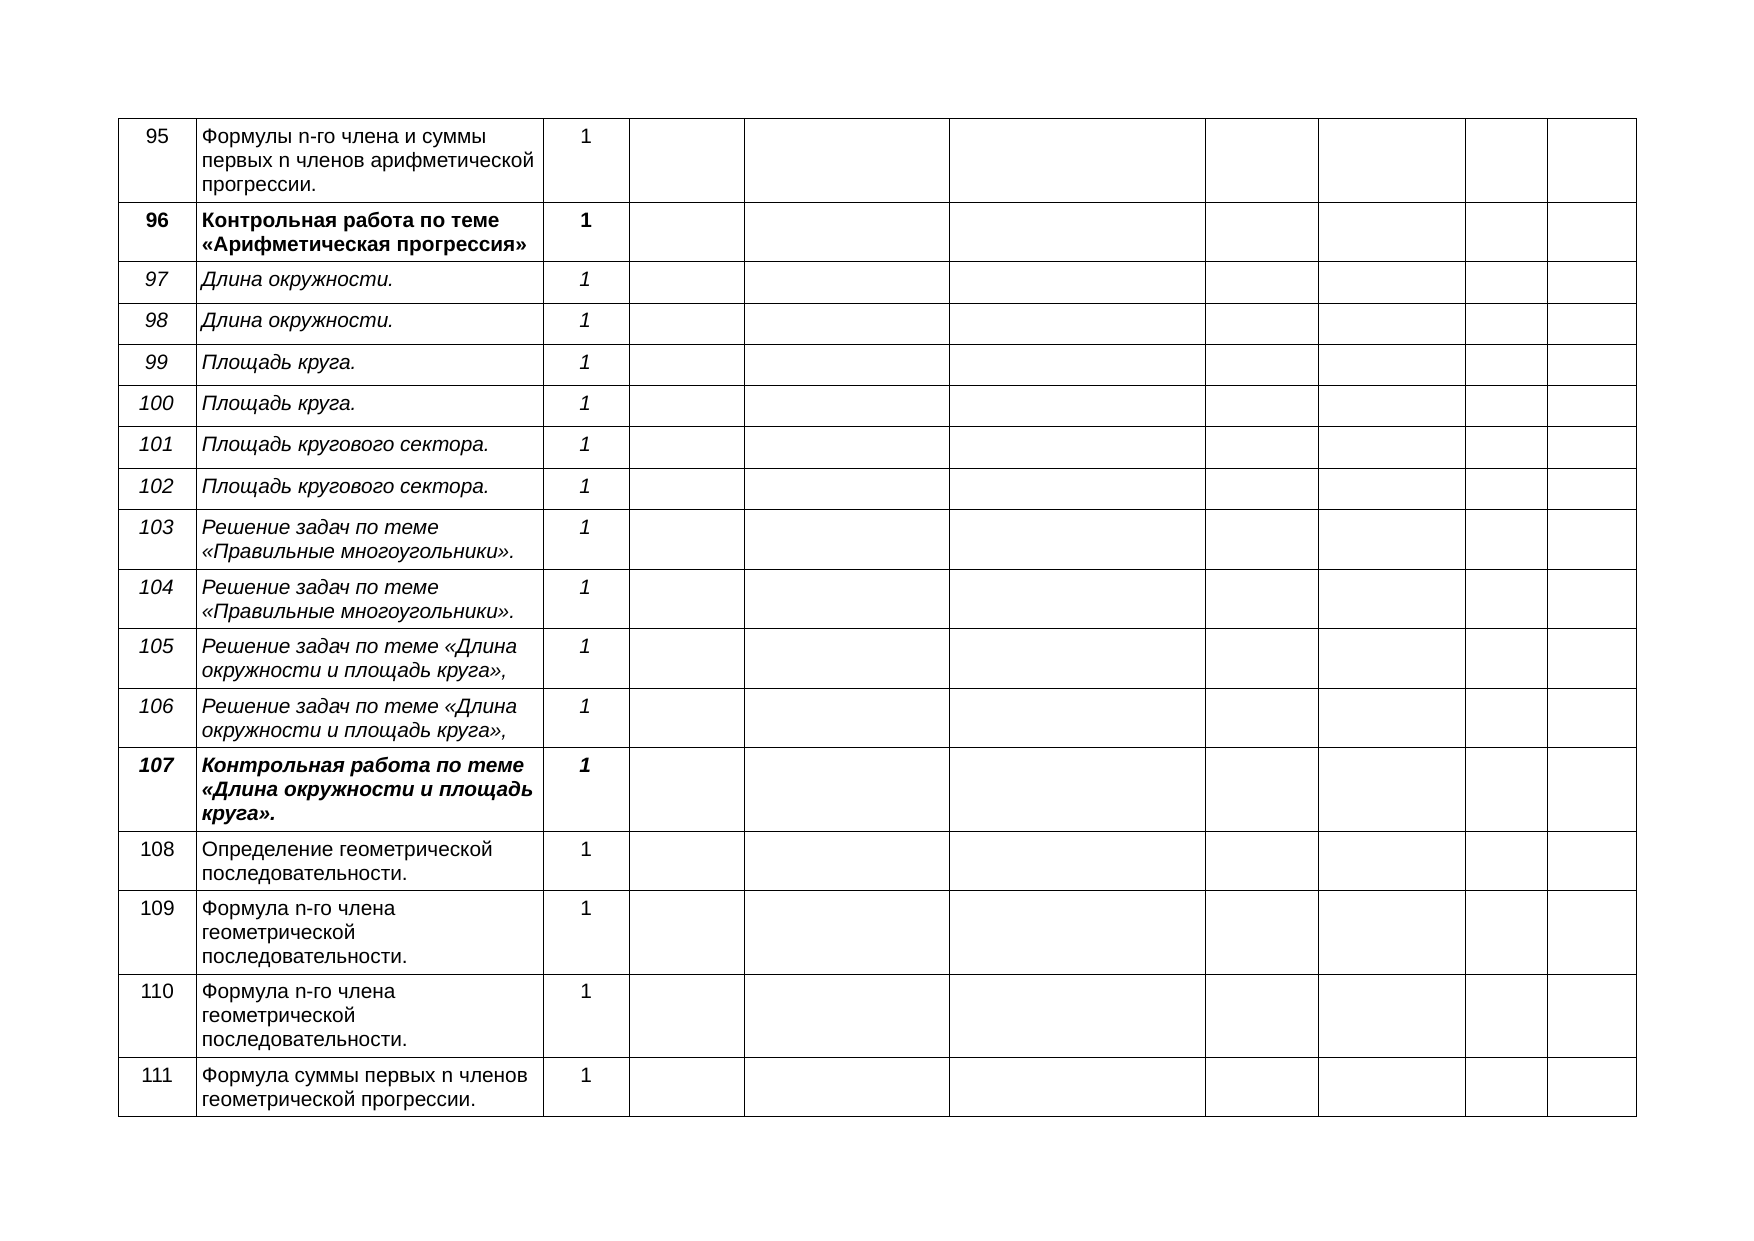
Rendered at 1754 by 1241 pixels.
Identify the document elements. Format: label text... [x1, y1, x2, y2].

table_cell [1319, 262, 1465, 302]
table_cell 110 [119, 975, 196, 1057]
table_cell [1548, 119, 1636, 202]
table_cell Площадь кругового сектора. [197, 469, 543, 509]
table_cell [1319, 304, 1465, 344]
table_cell 1 [544, 832, 629, 890]
table_cell [1466, 689, 1547, 747]
table_cell [950, 510, 1205, 569]
table_cell Решение задач по теме «Длина окружности и площадь круга», [197, 629, 543, 688]
table_cell [630, 629, 744, 688]
table_cell [745, 119, 949, 202]
table_cell [1548, 304, 1636, 344]
table_cell [1548, 570, 1636, 628]
table_cell 103 [119, 510, 196, 569]
table_cell [1206, 832, 1318, 890]
table_cell [745, 689, 949, 747]
table_cell Контрольная работа по теме «Арифметическая прогрессия» [197, 203, 543, 261]
table_cell [1466, 119, 1547, 202]
table_cell [745, 304, 949, 344]
table_cell [630, 891, 744, 973]
table_cell [1548, 975, 1636, 1057]
table_cell Формула суммы первых n членов геометрической прогрессии. [197, 1058, 543, 1116]
table_cell [950, 304, 1205, 344]
table_cell [1466, 832, 1547, 890]
table_cell [1206, 629, 1318, 688]
table_cell Длина окружности. [197, 262, 543, 302]
table_cell Площадь круга. [197, 386, 543, 426]
table_cell [1319, 891, 1465, 973]
table_cell Формулы n-го члена и суммы первых n членов арифметической прогрессии. [197, 119, 543, 202]
table_cell [950, 832, 1205, 890]
table_cell [1206, 119, 1318, 202]
table_cell 1 [544, 748, 629, 831]
table_cell [950, 748, 1205, 831]
table_cell [1466, 427, 1547, 468]
table_cell 1 [544, 570, 629, 628]
table_cell [630, 689, 744, 747]
table_cell 105 [119, 629, 196, 688]
table_cell Определение геометрической последовательности. [197, 832, 543, 890]
table_cell [950, 891, 1205, 973]
table_cell 108 [119, 832, 196, 890]
table_cell [950, 203, 1205, 261]
table_cell [950, 345, 1205, 385]
table_cell [1319, 629, 1465, 688]
table_cell [1548, 832, 1636, 890]
table_cell [745, 345, 949, 385]
table_cell [630, 427, 744, 468]
table_cell [1548, 629, 1636, 688]
table_cell 1 [544, 345, 629, 385]
table_cell [1466, 570, 1547, 628]
table_cell [1466, 345, 1547, 385]
table_cell Формула n-го члена геометрической последовательности. [197, 891, 543, 973]
table_cell [745, 262, 949, 302]
table_cell Длина окружности. [197, 304, 543, 344]
table_cell [630, 304, 744, 344]
table_cell 1 [544, 629, 629, 688]
table_cell [1466, 891, 1547, 973]
table_cell [745, 427, 949, 468]
table_cell [745, 975, 949, 1057]
table_cell [1319, 119, 1465, 202]
table_cell [1319, 832, 1465, 890]
table_cell [1206, 427, 1318, 468]
table_cell [630, 510, 744, 569]
table_cell [745, 1058, 949, 1116]
table_cell [1466, 203, 1547, 261]
table_cell [630, 262, 744, 302]
table_cell 1 [544, 119, 629, 202]
table_cell [1206, 203, 1318, 261]
table_cell [1206, 469, 1318, 509]
table_cell [630, 345, 744, 385]
table_cell [1206, 386, 1318, 426]
table_cell Решение задач по теме «Правильные многоугольники». [197, 570, 543, 628]
table_cell 1 [544, 304, 629, 344]
table_cell [1319, 345, 1465, 385]
table_cell [1466, 1058, 1547, 1116]
table_cell Решение задач по теме «Правильные многоугольники». [197, 510, 543, 569]
table_cell [1466, 262, 1547, 302]
table_cell 100 [119, 386, 196, 426]
table_cell [1319, 689, 1465, 747]
table_cell Формула n-го члена геометрической последовательности. [197, 975, 543, 1057]
table_cell 1 [544, 203, 629, 261]
table_cell [950, 975, 1205, 1057]
table_cell [1466, 975, 1547, 1057]
table_cell [1548, 748, 1636, 831]
table_cell [1319, 427, 1465, 468]
table_cell 1 [544, 891, 629, 973]
table_cell [1206, 262, 1318, 302]
table_cell [950, 386, 1205, 426]
table_cell 111 [119, 1058, 196, 1116]
table_cell 109 [119, 891, 196, 973]
table_cell [630, 570, 744, 628]
table_cell [630, 832, 744, 890]
table_cell 98 [119, 304, 196, 344]
table_cell [745, 386, 949, 426]
table_cell [950, 262, 1205, 302]
table_cell 95 [119, 119, 196, 202]
table_cell 1 [544, 469, 629, 509]
table_cell [745, 748, 949, 831]
table_cell [1319, 1058, 1465, 1116]
table_cell [630, 469, 744, 509]
table_cell [1319, 510, 1465, 569]
table_cell [1319, 469, 1465, 509]
table_cell [630, 975, 744, 1057]
table_cell [1206, 510, 1318, 569]
table_cell [1548, 891, 1636, 973]
table_cell [1206, 975, 1318, 1057]
table_cell [630, 748, 744, 831]
table_cell 1 [544, 975, 629, 1057]
table_cell [1206, 570, 1318, 628]
table_cell [630, 203, 744, 261]
table_cell [630, 119, 744, 202]
table_cell [1206, 1058, 1318, 1116]
table_cell [1548, 510, 1636, 569]
table_cell 106 [119, 689, 196, 747]
table_cell [1206, 689, 1318, 747]
table_cell 1 [544, 1058, 629, 1116]
table_cell [1206, 748, 1318, 831]
table_cell [745, 469, 949, 509]
table_cell [1319, 748, 1465, 831]
table_cell [950, 629, 1205, 688]
table_cell [1548, 345, 1636, 385]
table_cell [745, 203, 949, 261]
table_cell 1 [544, 386, 629, 426]
table_cell [1319, 203, 1465, 261]
table_cell [1319, 570, 1465, 628]
table_cell [1466, 386, 1547, 426]
table_cell [1466, 469, 1547, 509]
table_cell [1548, 689, 1636, 747]
table_cell 1 [544, 689, 629, 747]
table_cell [1319, 386, 1465, 426]
table_cell 102 [119, 469, 196, 509]
table_cell Решение задач по теме «Длина окружности и площадь круга», [197, 689, 543, 747]
table_cell [1466, 510, 1547, 569]
table_cell 107 [119, 748, 196, 831]
table_cell [1548, 203, 1636, 261]
table_cell [745, 510, 949, 569]
table_cell [1548, 469, 1636, 509]
table_cell Контрольная работа по теме «Длина окружности и площадь круга». [197, 748, 543, 831]
table_cell 1 [544, 510, 629, 569]
table_cell [745, 570, 949, 628]
table_cell [1206, 304, 1318, 344]
table_cell [950, 427, 1205, 468]
table_cell [745, 891, 949, 973]
table_cell 96 [119, 203, 196, 261]
table_cell [950, 119, 1205, 202]
table_cell [1206, 345, 1318, 385]
table_cell 1 [544, 427, 629, 468]
table_cell Площадь круга. [197, 345, 543, 385]
table_cell [950, 570, 1205, 628]
table_cell [1466, 304, 1547, 344]
table_cell [630, 386, 744, 426]
table_cell [1548, 262, 1636, 302]
table_cell [745, 629, 949, 688]
table_cell Площадь кругового сектора. [197, 427, 543, 468]
table_cell [1548, 386, 1636, 426]
table_cell [745, 832, 949, 890]
table_cell 104 [119, 570, 196, 628]
table_cell [1319, 975, 1465, 1057]
table_cell [950, 1058, 1205, 1116]
table_cell 97 [119, 262, 196, 302]
table_cell 101 [119, 427, 196, 468]
table_cell [1206, 891, 1318, 973]
table_cell [950, 469, 1205, 509]
table_cell [950, 689, 1205, 747]
table_cell 1 [544, 262, 629, 302]
table_cell 99 [119, 345, 196, 385]
table_cell [1466, 748, 1547, 831]
table_cell [1548, 1058, 1636, 1116]
table_cell [1466, 629, 1547, 688]
table_cell [1548, 427, 1636, 468]
table_cell [630, 1058, 744, 1116]
